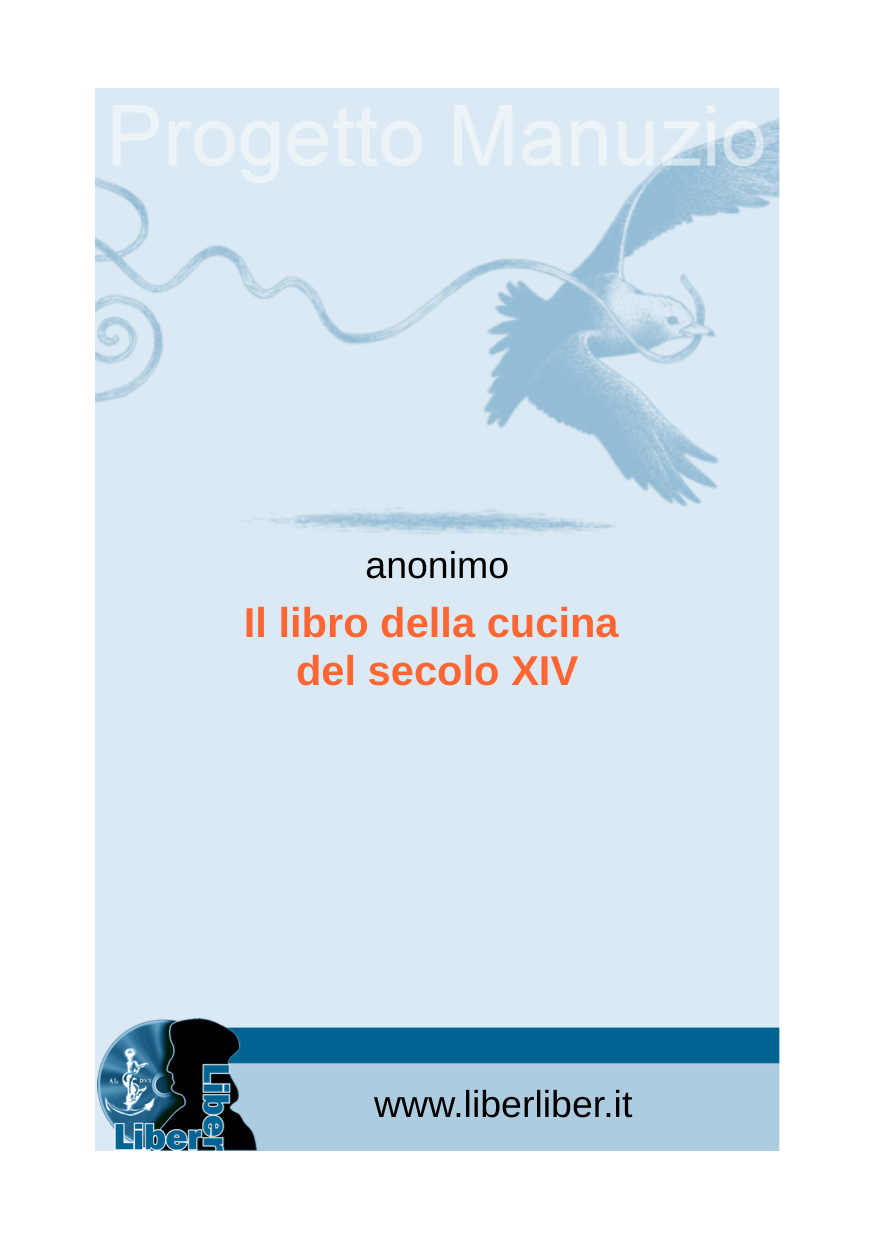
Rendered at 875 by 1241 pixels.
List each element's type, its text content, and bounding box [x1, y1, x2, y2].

text Il libro della cucina del secolo XIV [94, 598, 779, 694]
text anonimo [94, 543, 779, 586]
text www.liberliber.it [327, 1082, 679, 1125]
picture [94, 219, 780, 1020]
